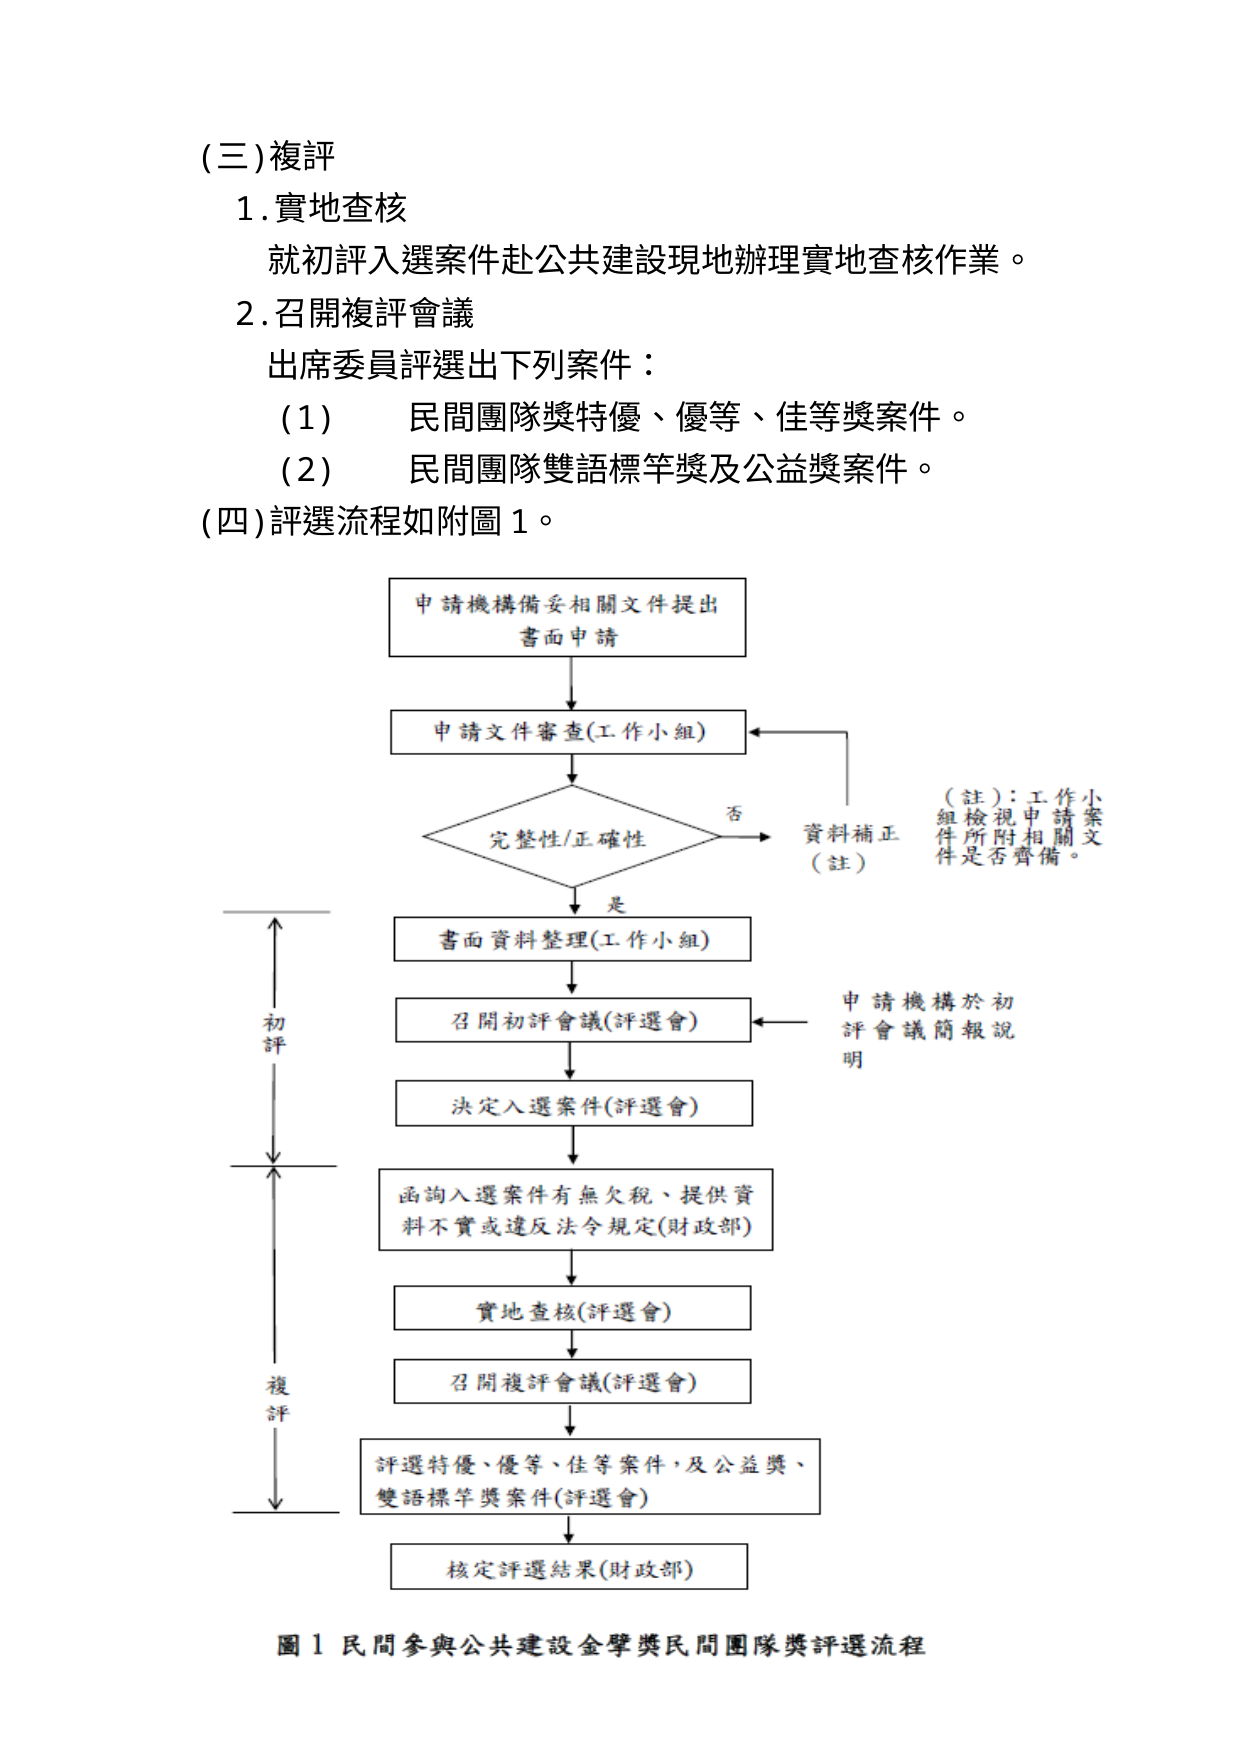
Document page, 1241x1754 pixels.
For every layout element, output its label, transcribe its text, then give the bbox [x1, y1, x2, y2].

list 民間團隊獎特優、優等、佳等獎案件。 [276, 387, 1106, 439]
picture [215, 563, 1120, 1668]
list 1.實地查核 [158, 179, 1106, 231]
text 出席委員評選出下列案件： [266, 335, 1106, 387]
text 就初評入選案件赴公共建設現地辦理實地查核作業。 [267, 231, 1106, 283]
list 複評 [196, 127, 1106, 179]
list 民間團隊雙語標竿獎及公益獎案件。 [276, 439, 1106, 492]
list 2.召開複評會議 [199, 283, 1106, 335]
text (四)評選流程如附圖1。 [196, 492, 1106, 544]
